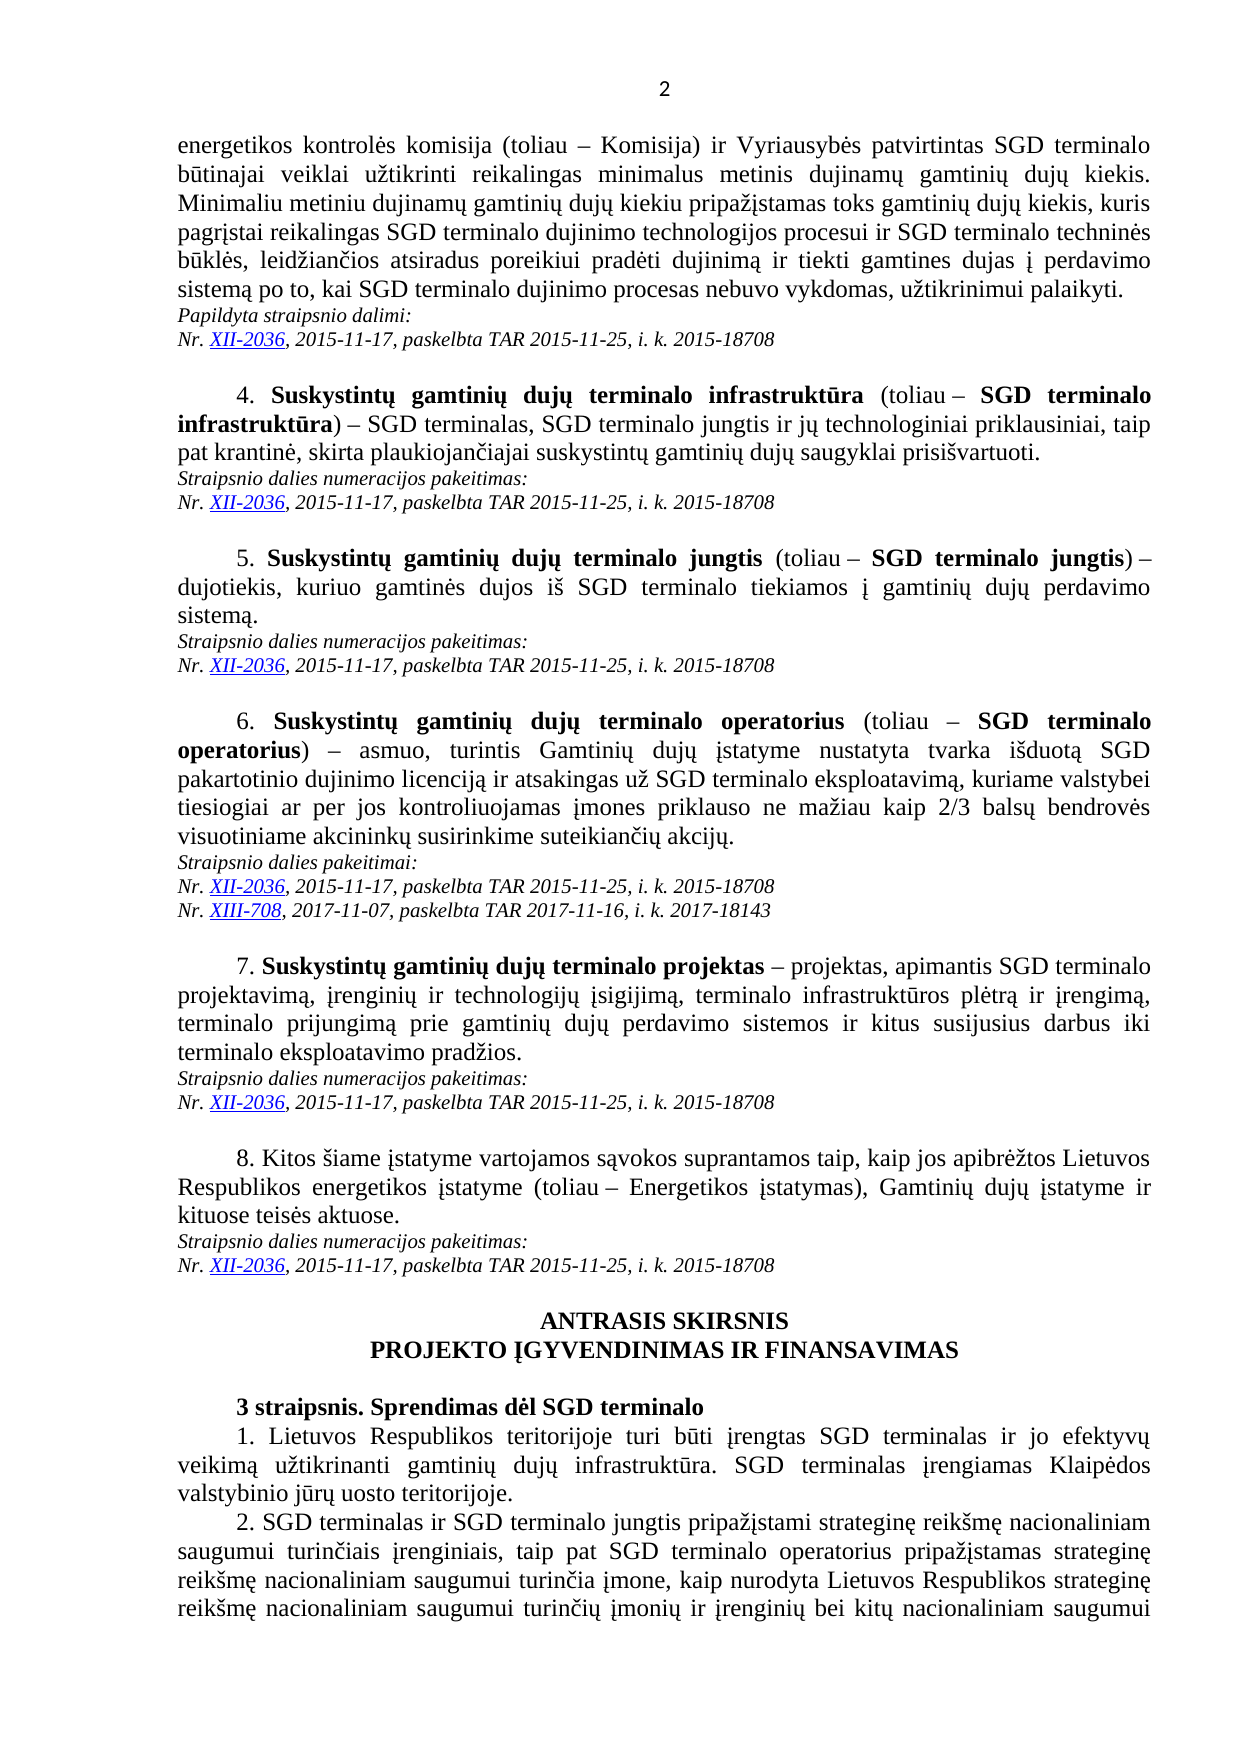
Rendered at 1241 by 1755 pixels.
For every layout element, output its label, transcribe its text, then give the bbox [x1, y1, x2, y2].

text Nr. XII-2036, 2015-11-17, paskelbta TAR 2015-11-25, i. k. 2015-18708 [177, 874, 1152, 898]
text Straipsnio dalies pakeitimai: [177, 850, 1152, 874]
text Straipsnio dalies numeracijos pakeitimas: [177, 1229, 1152, 1253]
text Nr. XII-2036, 2015-11-17, paskelbta TAR 2015-11-25, i. k. 2015-18708 [177, 1090, 1152, 1114]
text Straipsnio dalies numeracijos pakeitimas: [177, 1066, 1152, 1090]
text Nr. XII-2036, 2015-11-17, paskelbta TAR 2015-11-25, i. k. 2015-18708 [177, 1253, 1152, 1277]
text 5. Suskystintų gamtinių dujų terminalo jungtis (toliau – SGD terminalo jungtis) – dujotiekis, kuriuo gamtinės dujos iš SGD terminalo tiekiamos į gamtinių dujų perdavimo sistemą. [177, 543, 1152, 629]
text Straipsnio dalies numeracijos pakeitimas: [177, 629, 1152, 653]
text Nr. XII-2036, 2015-11-17, paskelbta TAR 2015-11-25, i. k. 2015-18708 [177, 653, 1152, 677]
text 6. Suskystintų gamtinių dujų terminalo operatorius (toliau – SGD terminalo operatorius) – asmuo, turintis Gamtinių dujų įstatyme nustatyta tvarka išduotą SGD pakartotinio dujinimo licenciją ir atsakingas už SGD terminalo eksploatavimą, kuriame valstybei tiesiogiai ar per jos kontroliuojamas įmones priklauso ne mažiau kaip 2/3 balsų bendrovės visuotiniame akcininkų susirinkime suteikiančių akcijų. [177, 706, 1152, 850]
text 3 straipsnis. Sprendimas dėl SGD terminalo [177, 1392, 1152, 1421]
text 1. Lietuvos Respublikos teritorijoje turi būti įrengtas SGD terminalas ir jo efektyvų veikimą užtikrinanti gamtinių dujų infrastruktūra. SGD terminalas įrengiamas Klaipėdos valstybinio jūrų uosto teritorijoje. [177, 1421, 1152, 1507]
text Nr. XII-2036, 2015-11-17, paskelbta TAR 2015-11-25, i. k. 2015-18708 [177, 490, 1152, 514]
text 4. Suskystintų gamtinių dujų terminalo infrastruktūra (toliau – SGD terminalo infrastruktūra) – SGD terminalas, SGD terminalo jungtis ir jų technologiniai priklausiniai, taip pat krantinė, skirta plaukiojančiajai suskystintų gamtinių dujų saugyklai prisišvartuoti. [177, 380, 1152, 466]
text 2. SGD terminalas ir SGD terminalo jungtis pripažįstami strateginę reikšmę nacionaliniam saugumui turinčiais įrenginiais, taip pat SGD terminalo operatorius pripažįstamas strateginę reikšmę nacionaliniam saugumui turinčia įmone, kaip nurodyta Lietuvos Respublikos strateginę reikšmę nacionaliniam saugumui turinčių įmonių ir įrenginių bei kitų nacionaliniam saugumui [177, 1507, 1152, 1622]
text 7. Suskystintų gamtinių dujų terminalo projektas – projektas, apimantis SGD terminalo projektavimą, įrenginių ir technologijų įsigijimą, terminalo infrastruktūros plėtrą ir įrengimą, terminalo prijungimą prie gamtinių dujų perdavimo sistemos ir kitus susijusius darbus iki terminalo eksploatavimo pradžios. [177, 951, 1152, 1066]
text Papildyta straipsnio dalimi: [177, 303, 1152, 327]
text energetikos kontrolės komisija (toliau – Komisija) ir Vyriausybės patvirtintas SGD terminalo būtinajai veiklai užtikrinti reikalingas minimalus metinis dujinamų gamtinių dujų kiekis. Minimaliu metiniu dujinamų gamtinių dujų kiekiu pripažįstamas toks gamtinių dujų kiekis, kuris pagrįstai reikalingas SGD terminalo dujinimo technologijos procesui ir SGD terminalo techninės būklės, leidžiančios atsiradus poreikiui pradėti dujinimą ir tiekti gamtines dujas į perdavimo sistemą po to, kai SGD terminalo dujinimo procesas nebuvo vykdomas, užtikrinimui palaikyti. [177, 131, 1152, 303]
text 8. Kitos šiame įstatyme vartojamos sąvokos suprantamos taip, kaip jos apibrėžtos Lietuvos Respublikos energetikos įstatyme (toliau – Energetikos įstatymas), Gamtinių dujų įstatyme ir kituose teisės aktuose. [177, 1143, 1152, 1229]
text ANTRASIS SKIRSNIS [177, 1306, 1152, 1335]
text Nr. XIII-708, 2017-11-07, paskelbta TAR 2017-11-16, i. k. 2017-18143 [177, 898, 1152, 922]
text Straipsnio dalies numeracijos pakeitimas: [177, 466, 1152, 490]
text Nr. XII-2036, 2015-11-17, paskelbta TAR 2015-11-25, i. k. 2015-18708 [177, 327, 1152, 351]
text PROJEKTO ĮGYVENDINIMAS IR FINANSAVIMAS [177, 1335, 1152, 1363]
